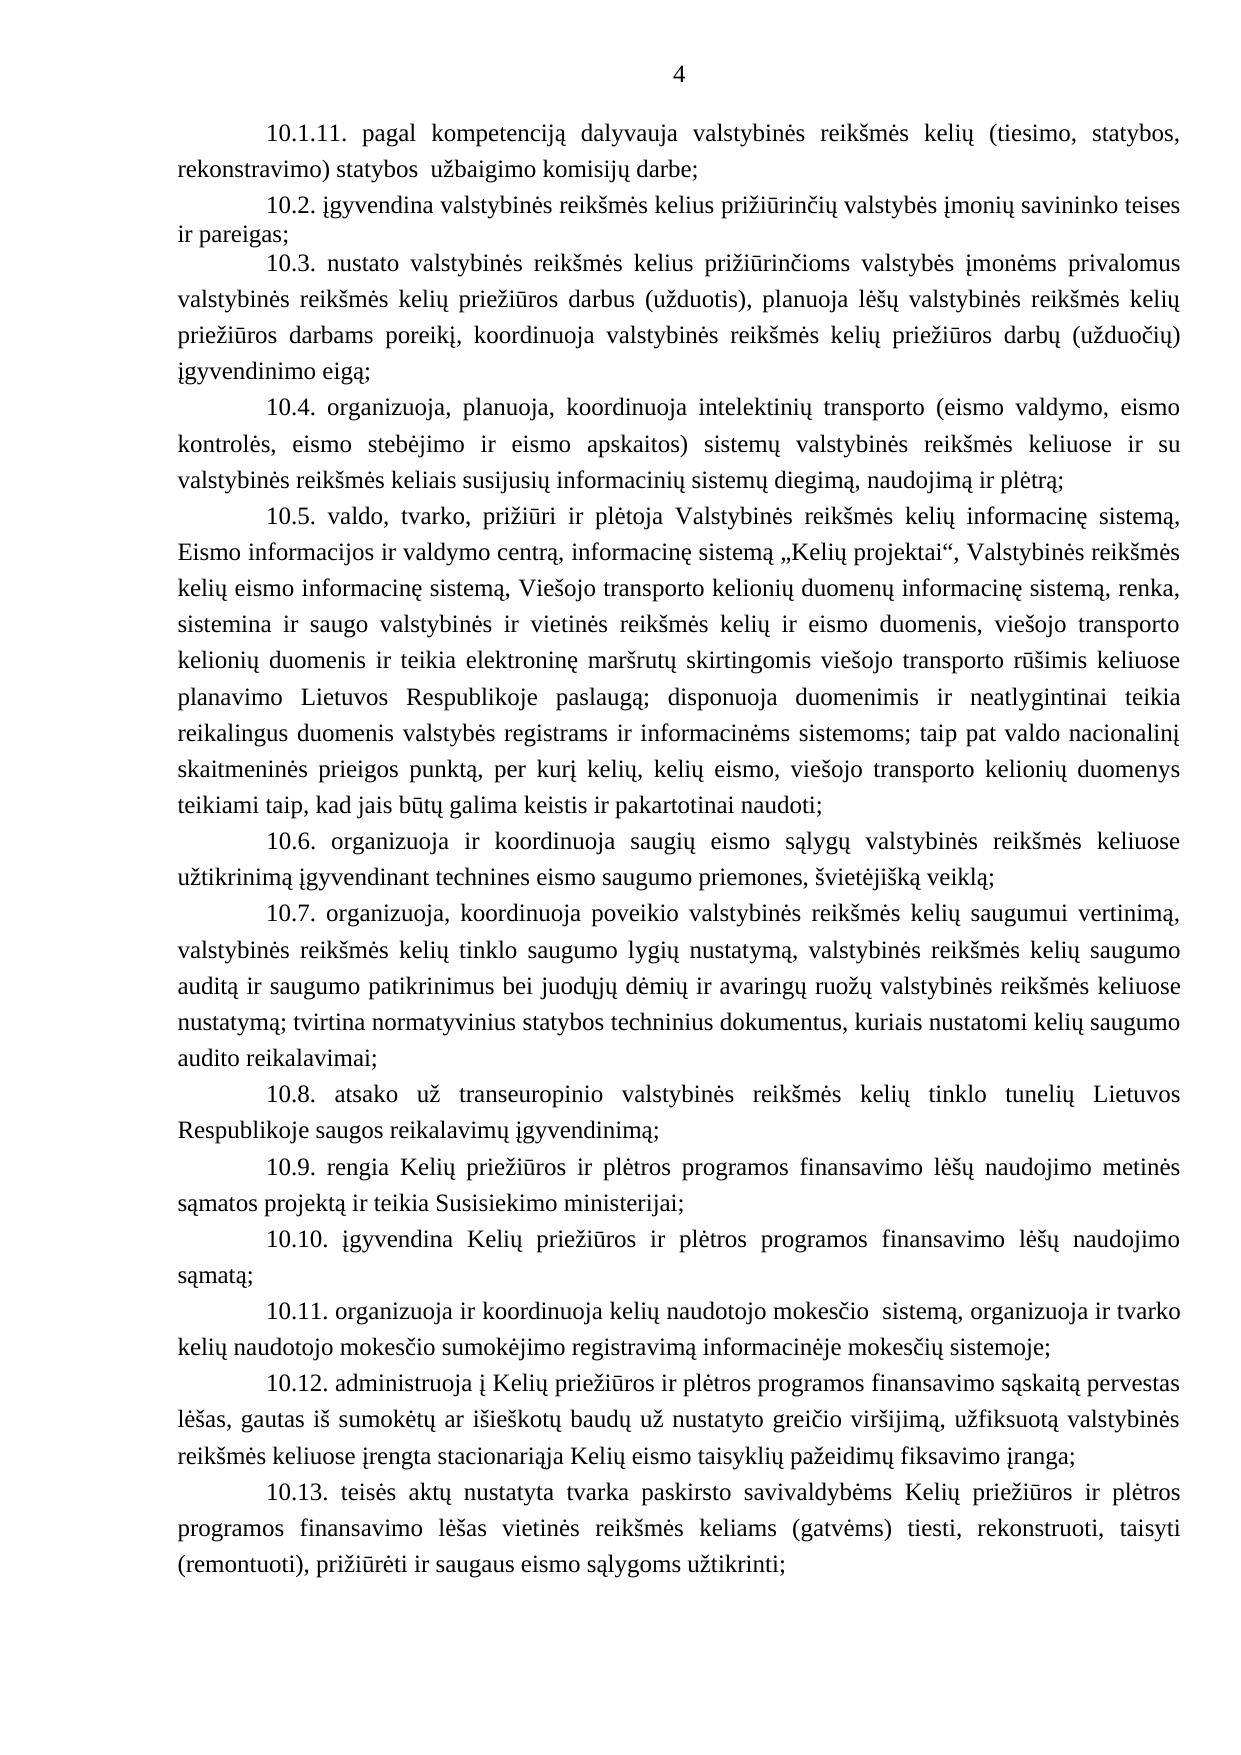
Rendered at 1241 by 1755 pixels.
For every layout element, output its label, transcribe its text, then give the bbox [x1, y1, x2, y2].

text 10.8. atsako už transeuropinio valstybinės reikšmės kelių tinklo tunelių Lietuvos Respublikoje saugos reikalavimų įgyvendinimą; [177, 1079, 1181, 1144]
text 10.5. valdo, tvarko, prižiūri ir plėtoja Valstybinės reikšmės kelių informacinę sistemą, Eismo informacijos ir valdymo centrą, informacinę sistemą „Kelių projektai“, Valstybinės reikšmės kelių eismo informacinę sistemą, Viešojo transporto kelionių duomenų informacinę sistemą, renka, sistemina ir saugo valstybinės ir vietinės reikšmės kelių ir eismo duomenis, viešojo transporto kelionių duomenis ir teikia elektroninę maršrutų skirtingomis viešojo transporto rūšimis keliuose planavimo Lietuvos Respublikoje paslaugą; disponuoja duomenimis ir neatlygintinai teikia reikalingus duomenis valstybės registrams ir informacinėms sistemoms; taip pat valdo nacionalinį skaitmeninės prieigos punktą, per kurį kelių, kelių eismo, viešojo transporto kelionių duomenys teikiami taip, kad jais būtų galima keistis ir pakartotinai naudoti; [177, 501, 1181, 819]
text 10.12. administruoja į Kelių priežiūros ir plėtros programos finansavimo sąskaitą pervestas lėšas, gautas iš sumokėtų ar išieškotų baudų už nustatyto greičio viršijimą, užfiksuotą valstybinės reikšmės keliuose įrengta stacionariąja Kelių eismo taisyklių pažeidimų fiksavimo įranga; [177, 1368, 1181, 1469]
text 10.4. organizuoja, planuoja, koordinuoja intelektinių transporto (eismo valdymo, eismo kontrolės, eismo stebėjimo ir eismo apskaitos) sistemų valstybinės reikšmės keliuose ir su valstybinės reikšmės keliais susijusių informacinių sistemų diegimą, naudojimą ir plėtrą; [177, 392, 1181, 493]
text 10.10. įgyvendina Kelių priežiūros ir plėtros programos finansavimo lėšų naudojimo sąmatą; [177, 1224, 1181, 1289]
text 10.11. organizuoja ir koordinuoja kelių naudotojo mokesčio sistemą, organizuoja ir tvarko kelių naudotojo mokesčio sumokėjimo registravimą informacinėje mokesčių sistemoje; [177, 1296, 1181, 1361]
text 10.2. įgyvendina valstybinės reikšmės kelius prižiūrinčių valstybės įmonių savininko teises ir pareigas; [177, 190, 1181, 248]
text 10.7. organizuoja, koordinuoja poveikio valstybinės reikšmės kelių saugumui vertinimą, valstybinės reikšmės kelių tinklo saugumo lygių nustatymą, valstybinės reikšmės kelių saugumo auditą ir saugumo patikrinimus bei juodųjų dėmių ir avaringų ruožų valstybinės reikšmės keliuose nustatymą; tvirtina normatyvinius statybos techninius dokumentus, kuriais nustatomi kelių saugumo audito reikalavimai; [177, 898, 1181, 1072]
text 10.3. nustato valstybinės reikšmės kelius prižiūrinčioms valstybės įmonėms privalomus valstybinės reikšmės kelių priežiūros darbus (užduotis), planuoja lėšų valstybinės reikšmės kelių priežiūros darbams poreikį, koordinuoja valstybinės reikšmės kelių priežiūros darbų (užduočių) įgyvendinimo eigą; [177, 248, 1181, 385]
text 10.9. rengia Kelių priežiūros ir plėtros programos finansavimo lėšų naudojimo metinės sąmatos projektą ir teikia Susisiekimo ministerijai; [177, 1152, 1181, 1216]
text 10.6. organizuoja ir koordinuoja saugių eismo sąlygų valstybinės reikšmės keliuose užtikrinimą įgyvendinant technines eismo saugumo priemones, švietėjišką veiklą; [177, 826, 1181, 891]
text 10.13. teisės aktų nustatyta tvarka paskirsto savivaldybėms Kelių priežiūros ir plėtros programos finansavimo lėšas vietinės reikšmės keliams (gatvėms) tiesti, rekonstruoti, taisyti (remontuoti), prižiūrėti ir saugaus eismo sąlygoms užtikrinti; [177, 1477, 1181, 1578]
text 10.1.11. pagal kompetenciją dalyvauja valstybinės reikšmės kelių (tiesimo, statybos, rekonstravimo) statybos užbaigimo komisijų darbe; [177, 118, 1181, 183]
